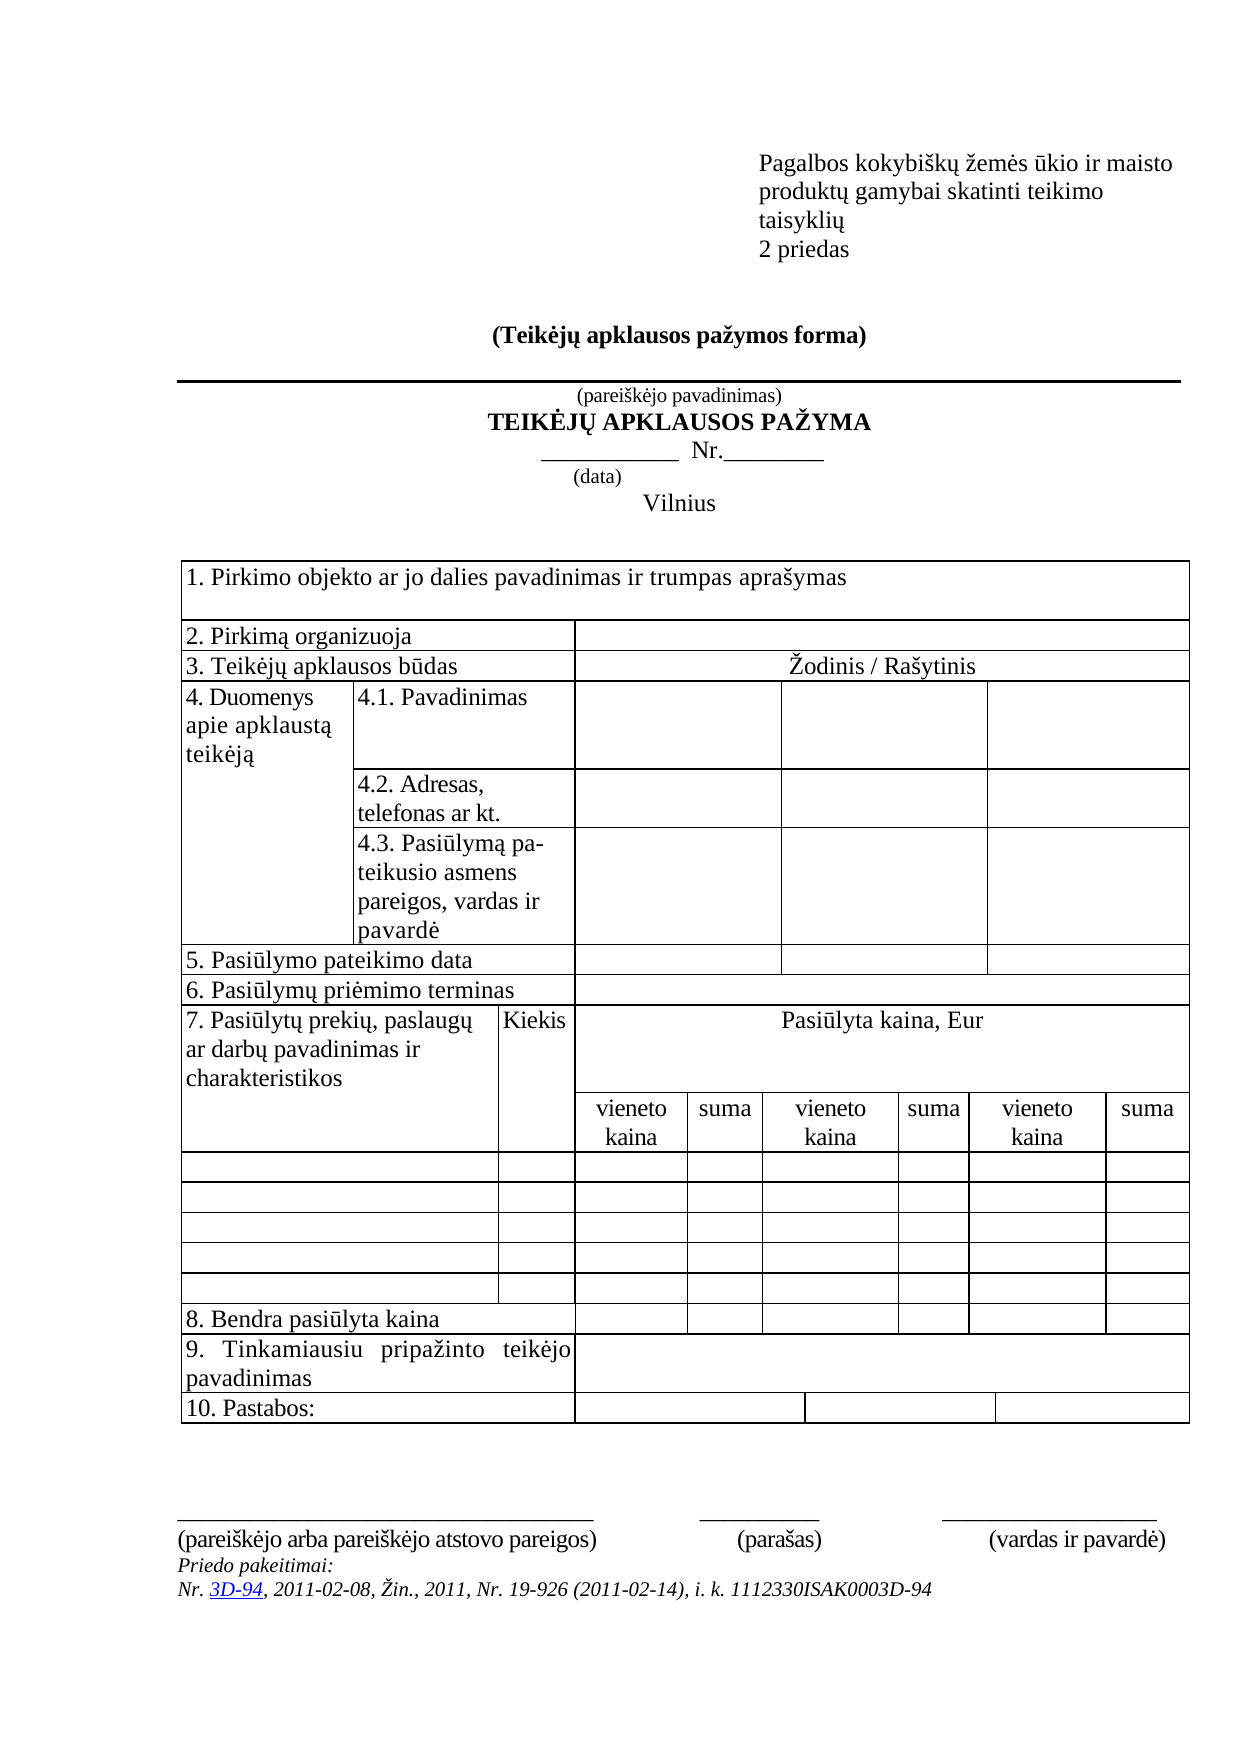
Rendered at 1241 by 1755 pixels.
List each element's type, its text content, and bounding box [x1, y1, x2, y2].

table_cell [576, 1243, 687, 1272]
table_cell [970, 1304, 1105, 1333]
table_cell [763, 1243, 898, 1272]
table_cell [576, 1335, 1189, 1392]
text Vilnius [177, 488, 1181, 517]
table_cell [782, 770, 987, 827]
table_cell [763, 1304, 898, 1333]
table_cell [899, 1153, 968, 1181]
table_header 1. Pirkimo objekto ar jo dalies pavadinimas ir trumpas aprašymas [182, 562, 1189, 619]
table_cell [182, 1153, 498, 1181]
table_cell [1107, 1274, 1189, 1302]
table_cell [182, 768, 353, 827]
table_cell [688, 1213, 762, 1242]
text Pagalbos kokybiškų žemės ūkio ir maisto produktų gamybai skatinti teikimo taisyklių [758, 148, 1181, 234]
table_cell [499, 1304, 575, 1333]
text Priedo pakeitimai: [177, 1553, 1181, 1577]
table_cell [499, 1092, 574, 1151]
table_cell [576, 1304, 687, 1333]
table_cell [182, 1243, 498, 1272]
table_cell [182, 1274, 498, 1302]
text (Teikėjų apklausos pažymos forma) [177, 320, 1181, 349]
table_cell [1107, 1243, 1189, 1272]
table_cell [899, 1304, 968, 1333]
table_cell [576, 682, 781, 768]
table_cell [576, 1274, 687, 1302]
table_cell [182, 1092, 498, 1151]
text TEIKĖJŲ APKLAUSOS PAŽYMA [177, 407, 1181, 436]
table_cell [782, 828, 987, 943]
table_cell [763, 1183, 898, 1212]
table_cell [988, 682, 1189, 768]
table_cell [763, 1274, 898, 1302]
table_cell [782, 945, 987, 974]
table_cell [499, 1243, 574, 1272]
table_cell [576, 1213, 687, 1242]
table_cell [182, 1183, 498, 1212]
table_cell [763, 1153, 898, 1181]
table_cell [688, 1183, 762, 1212]
table_cell [988, 770, 1189, 827]
table_cell [576, 770, 781, 827]
table_cell vieneto kaina [763, 1093, 898, 1151]
table_cell 4.3. Pasiūlymą pa-teikusio asmens pareigos, vardas ir pavardė [354, 828, 574, 943]
table_cell [499, 1274, 574, 1302]
text ___________________________________ __________ __________________ [177, 1496, 1181, 1524]
table_cell [899, 1274, 968, 1302]
table_cell [899, 1213, 968, 1242]
text (pareiškėjo arba pareiškėjo atstovo pareigos) (parašas) (vardas ir pavardė) [177, 1524, 1181, 1553]
table_cell [182, 827, 353, 943]
table_cell 7. Pasiūlytų prekių, paslaugų ar darbų pavadinimas ir charakteristikos [182, 1006, 498, 1092]
table_cell suma [1107, 1093, 1189, 1151]
table_cell [1107, 1304, 1189, 1333]
table_cell [970, 1183, 1105, 1212]
table_cell [1107, 1153, 1189, 1181]
table_cell [499, 1153, 574, 1181]
table_cell vieneto kaina [576, 1093, 687, 1151]
table_cell [499, 1183, 574, 1212]
table_cell suma [899, 1093, 968, 1151]
table_cell 4. Duomenys apie apklaustą teikėją [182, 682, 353, 768]
table_cell [576, 945, 781, 974]
table_cell [996, 1393, 1189, 1422]
table_cell Pasiūlyta kaina, Eur [576, 1006, 1189, 1092]
table_cell [688, 1304, 762, 1333]
table_cell [899, 1183, 968, 1212]
table_cell [763, 1213, 898, 1242]
table_cell [576, 1393, 804, 1422]
table_cell 8. Bendra pasiūlyta kaina [182, 1304, 498, 1333]
table_cell [688, 1243, 762, 1272]
table_cell 2. Pirkimą organizuoja [182, 621, 574, 650]
table_cell [970, 1243, 1105, 1272]
table_cell [576, 828, 781, 943]
table_cell [576, 621, 1189, 650]
table_cell 10. Pastabos: [182, 1393, 574, 1422]
table_cell [1107, 1183, 1189, 1212]
text Nr. 3D-94, 2011-02-08, Žin., 2011, Nr. 19-926 (2011-02-14), i. k. 1112330ISAK0003D-94 [177, 1577, 1181, 1601]
table_cell suma [688, 1093, 762, 1151]
table_cell [182, 1213, 498, 1242]
table_cell 5. Pasiūlymo pateikimo data [182, 945, 574, 974]
table_cell [688, 1274, 762, 1302]
table_cell [970, 1213, 1105, 1242]
table_cell [782, 682, 987, 768]
table_cell [899, 1243, 968, 1272]
table_cell 4.1. Pavadinimas [354, 682, 574, 768]
table_cell [988, 945, 1189, 974]
text ___________ Nr.________ [177, 436, 1181, 464]
table_cell 4.2. Adresas, telefonas ar kt. [354, 770, 574, 827]
table_cell [988, 828, 1189, 943]
table_cell 3. Teikėjų apklausos būdas [182, 651, 574, 680]
table_cell vieneto kaina [970, 1093, 1105, 1151]
table_cell [806, 1393, 995, 1422]
table_cell 9. Tinkamiausiu pripažinto teikėjo pavadinimas [182, 1335, 574, 1392]
table_cell [1107, 1213, 1189, 1242]
table_cell [576, 1183, 687, 1212]
table_cell [576, 975, 1189, 1004]
text 2 priedas [758, 234, 1181, 263]
table_cell Žodinis / Rašytinis [576, 651, 1189, 680]
table_cell [576, 1153, 687, 1181]
table_cell [970, 1153, 1105, 1181]
table_cell 6. Pasiūlymų priėmimo terminas [182, 975, 574, 1004]
table_cell [688, 1153, 762, 1181]
table_cell Kiekis [499, 1006, 574, 1092]
text (pareiškėjo pavadinimas) [177, 383, 1181, 407]
table_cell [499, 1213, 574, 1242]
table_cell [970, 1274, 1105, 1302]
text (data) [552, 464, 1181, 488]
